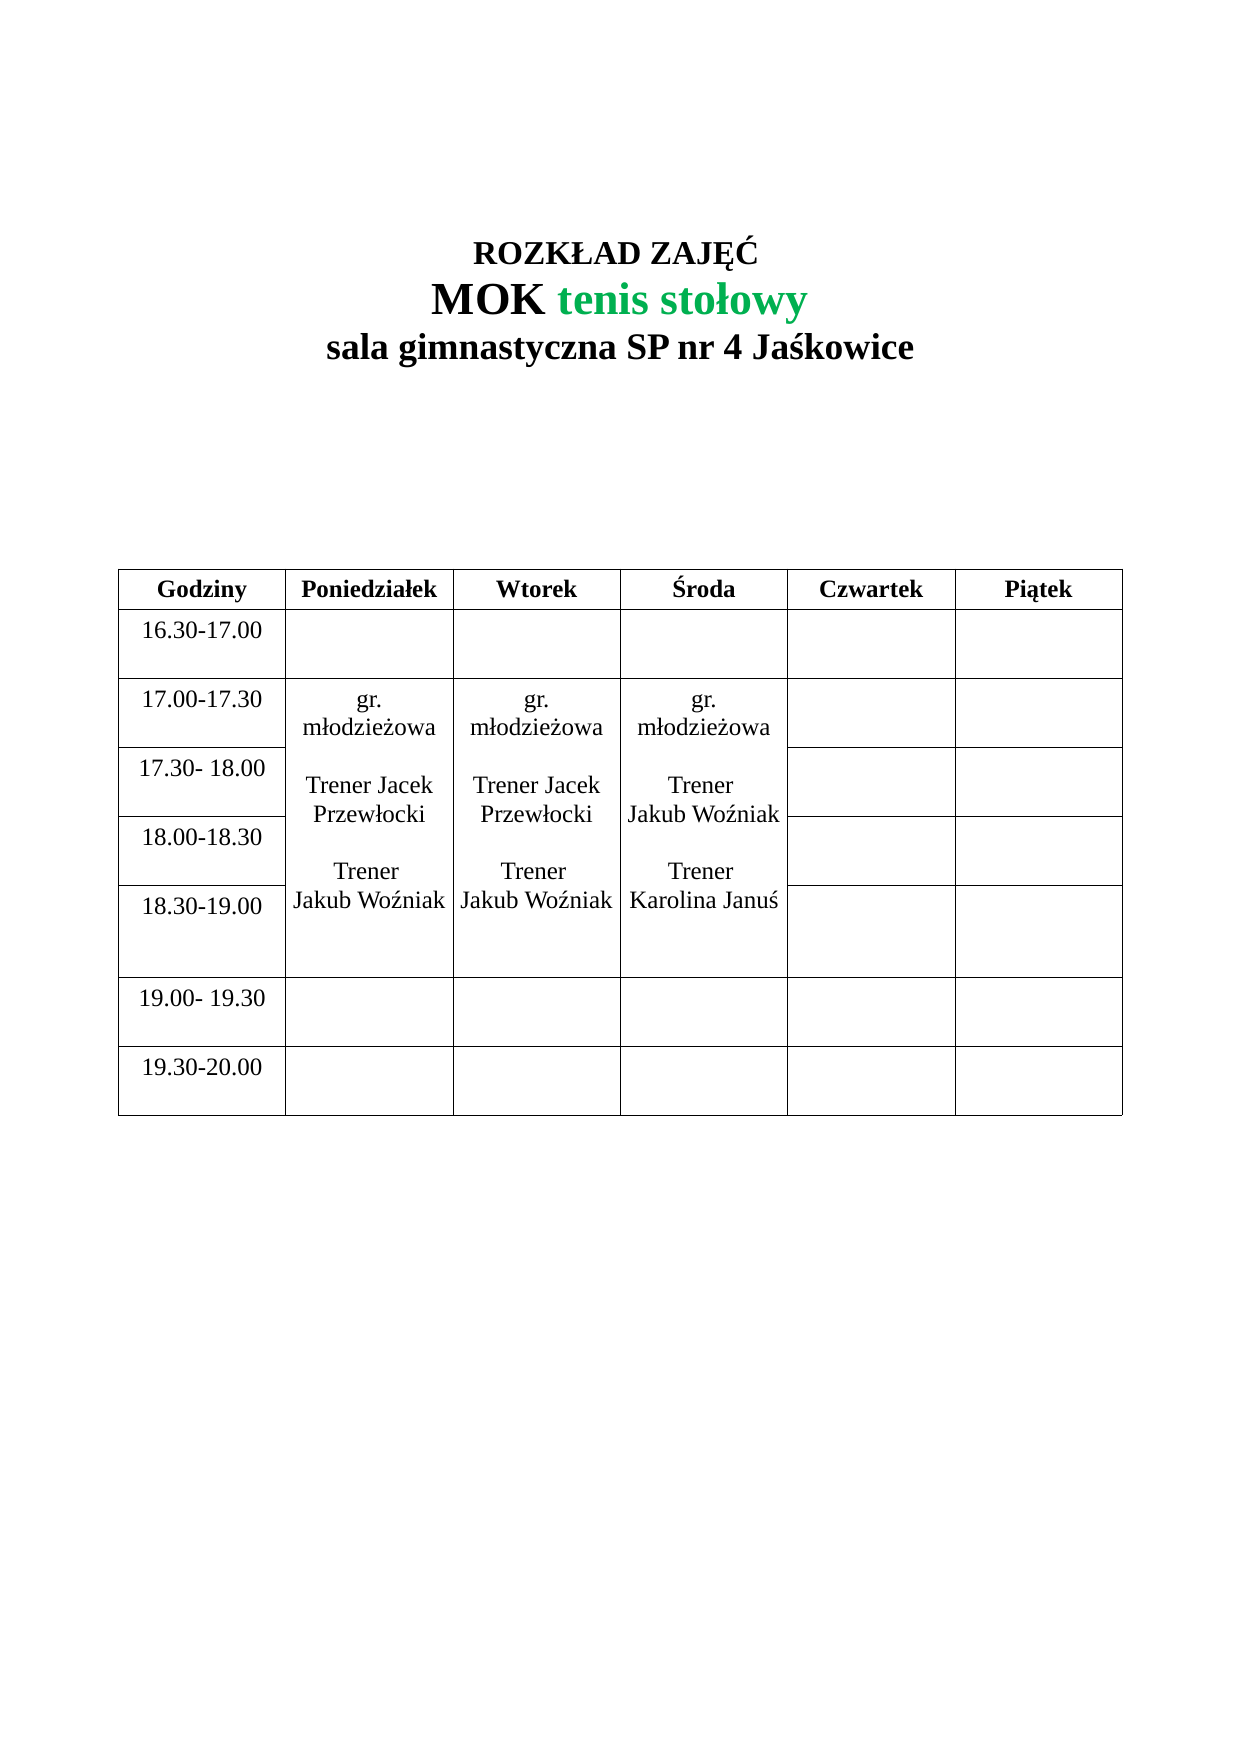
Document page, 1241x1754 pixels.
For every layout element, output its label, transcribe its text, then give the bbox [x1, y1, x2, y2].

table_cell [956, 886, 1122, 977]
table_header Środa [621, 570, 787, 609]
table_cell [956, 817, 1122, 885]
text ROZKŁAD ZAJĘĆ [118, 233, 1122, 271]
table_cell [956, 978, 1122, 1046]
table_header Poniedziałek [286, 570, 453, 609]
table_cell 19.00- 19.30 [119, 978, 285, 1046]
table_cell 16.30-17.00 [119, 610, 285, 678]
table_header Czwartek [788, 570, 955, 609]
table_cell [454, 610, 620, 678]
table_cell [788, 817, 955, 885]
table_cell [621, 610, 787, 678]
table_cell 18.30-19.00 [119, 886, 285, 977]
table_cell [788, 748, 955, 816]
table_cell 17.30- 18.00 [119, 748, 285, 816]
table_cell [788, 679, 955, 747]
table_cell [788, 610, 955, 678]
table_header Wtorek [454, 570, 620, 609]
table_cell [454, 1047, 620, 1115]
table_cell gr. młodzieżowa Trener Jakub Woźniak Trener Karolina Januś [621, 679, 787, 977]
table_cell [286, 1047, 453, 1115]
table_cell [454, 978, 620, 1046]
text sala gimnastyczna SP nr 4 Jaśkowice [118, 324, 1122, 367]
table_cell 19.30-20.00 [119, 1047, 285, 1115]
table_cell [788, 886, 955, 977]
table_cell [788, 1047, 955, 1115]
table_cell [286, 978, 453, 1046]
table_header Godziny [119, 570, 285, 609]
table_cell [621, 1047, 787, 1115]
table_cell [788, 978, 955, 1046]
table_cell [956, 1047, 1122, 1115]
text MOK tenis stołowy [118, 271, 1122, 324]
table_cell [956, 679, 1122, 747]
table_cell [621, 978, 787, 1046]
table_cell [286, 610, 453, 678]
table_cell gr. młodzieżowa Trener Jacek Przewłocki Trener Jakub Woźniak [286, 679, 453, 977]
table_cell 18.00-18.30 [119, 817, 285, 885]
table_cell gr. młodzieżowa Trener Jacek Przewłocki Trener Jakub Woźniak [454, 679, 620, 977]
table_cell [956, 748, 1122, 816]
table_cell 17.00-17.30 [119, 679, 285, 747]
table_cell [956, 610, 1122, 678]
table_header Piątek [956, 570, 1122, 609]
